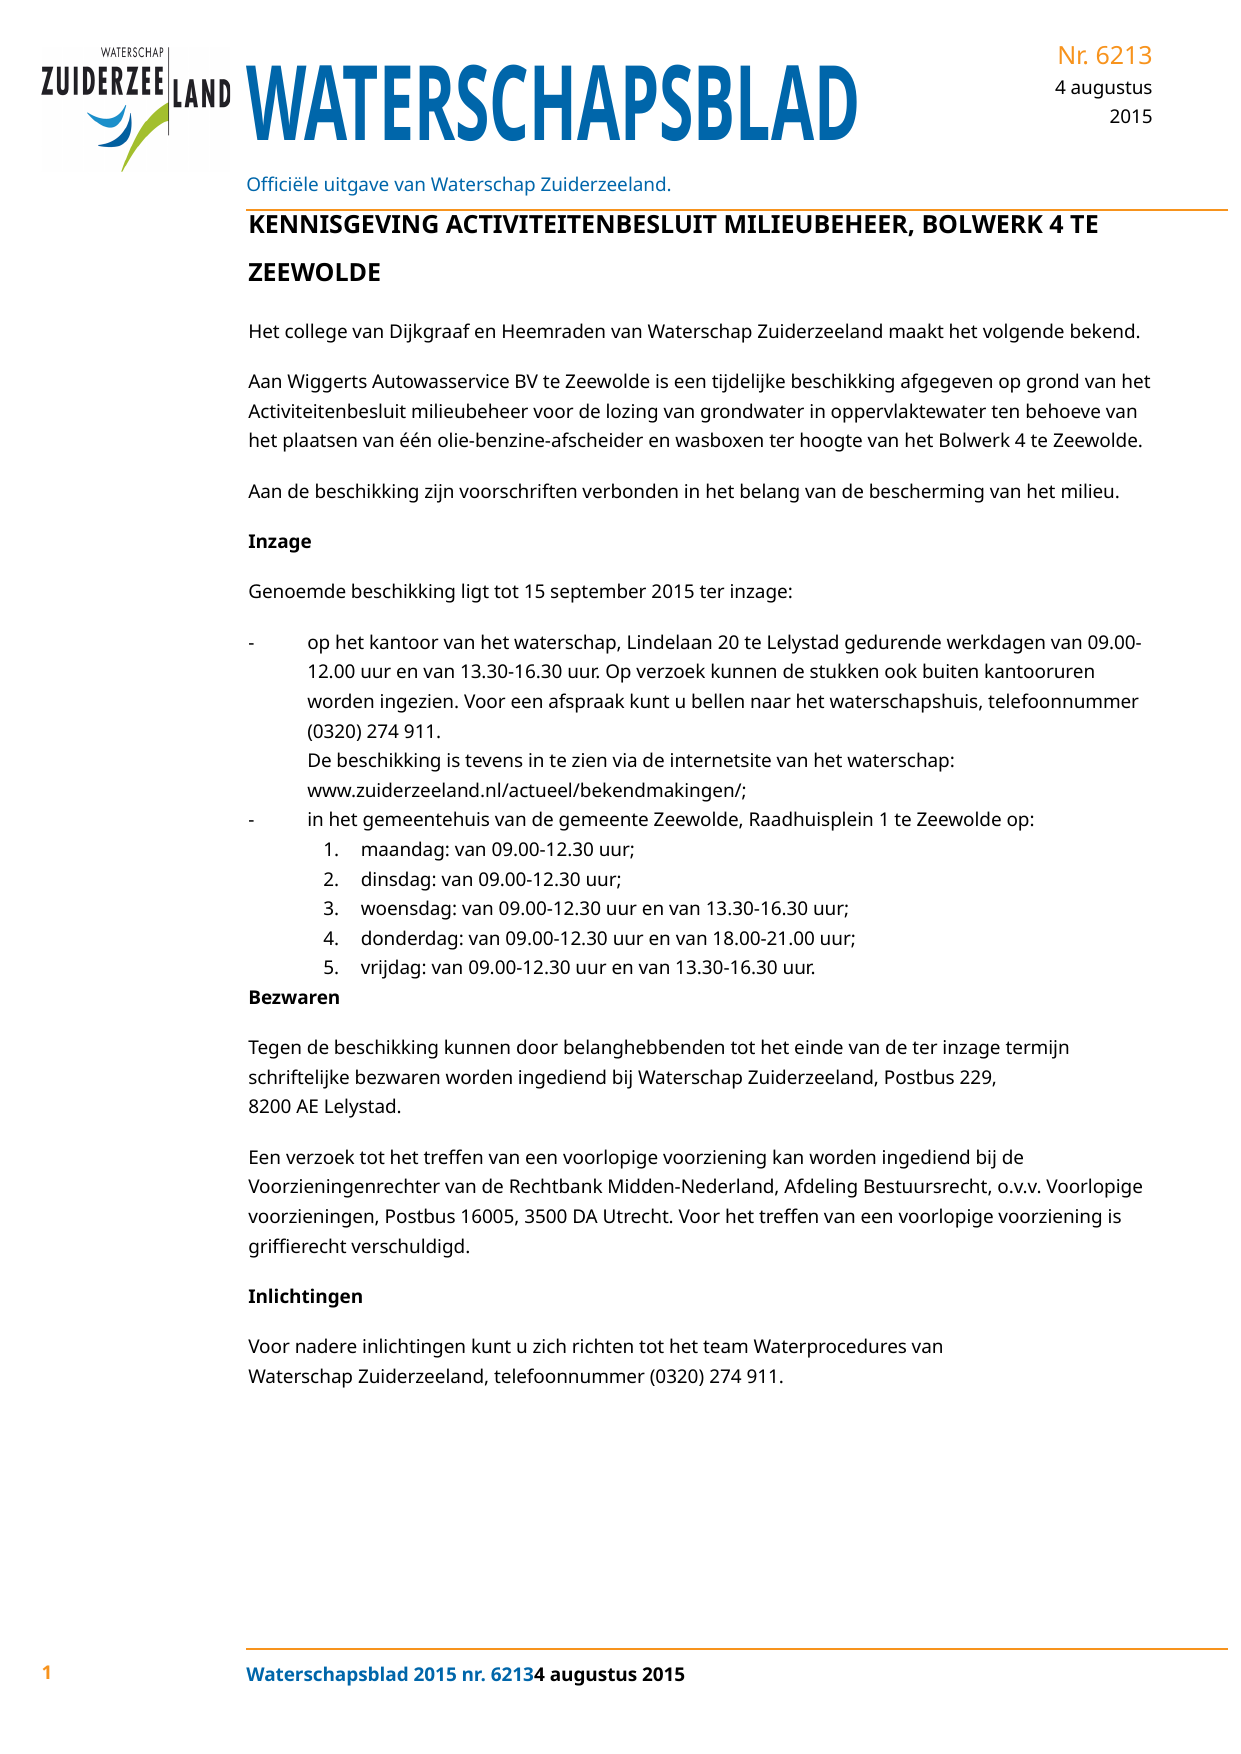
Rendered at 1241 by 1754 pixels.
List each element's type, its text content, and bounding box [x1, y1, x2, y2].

text Aan de beschikking zijn voorschriften verbonden in het belang van de bescherming van het milieu. [248, 478, 1152, 504]
text Inlichtingen [248, 1283, 1152, 1309]
text Aan Wiggerts Autowasservice BV te Zeewolde is een tijdelijke beschikking afgegeven op grond van het Activiteitenbesluit milieubeheer voor de lozing van grondwater in oppervlaktewater ten behoeve van het plaatsen van één olie-benzine-afscheider en wasboxen ter hoogte van het Bolwerk 4 te Zeewolde. [248, 368, 1152, 453]
text Tegen de beschikking kunnen door belanghebbenden tot het einde van de ter inzage termijn schriftelijke bezwaren worden ingediend bij Waterschap Zuiderzeeland, Postbus 229, 8200 AE Lelystad. [248, 1034, 1152, 1119]
list De beschikking is tevens in te zien via de internetsite van het waterschap: www.zuiderzeeland.nl/actueel/bekendmakingen/; [248, 747, 1152, 803]
list dinsdag: van 09.00-12.30 uur; [323, 866, 1152, 892]
list donderdag: van 09.00-12.30 uur en van 18.00-21.00 uur; [323, 925, 1152, 951]
picture [41, 47, 231, 172]
text KENNISGEVING ACTIVITEITENBESLUIT MILIEUBEHEER, BOLWERK 4 TE ZEEWOLDE [248, 211, 1152, 288]
list maandag: van 09.00-12.30 uur; [323, 836, 1152, 862]
text Inzage [248, 528, 1152, 554]
text Bezwaren [248, 984, 1152, 1010]
text Het college van Dijkgraaf en Heemraden van Waterschap Zuiderzeeland maakt het volgende bekend. [248, 318, 1152, 344]
text Een verzoek tot het treffen van een voorlopige voorziening kan worden ingediend bij de Voorzieningenrechter van de Rechtbank Midden-Nederland, Afdeling Bestuursrecht, o.v.v. Voorlopige voorzieningen, Postbus 16005, 3500 DA Utrecht. Voor het treffen van een voorlopige voorziening is griffierecht verschuldigd. [248, 1144, 1152, 1259]
list vrijdag: van 09.00-12.30 uur en van 13.30-16.30 uur. [323, 954, 1152, 980]
text Voor nadere inlichtingen kunt u zich richten tot het team Waterprocedures van Waterschap Zuiderzeeland, telefoonnummer (0320) 274 911. [248, 1334, 1152, 1389]
list in het gemeentehuis van de gemeente Zeewolde, Raadhuisplein 1 te Zeewolde op: [248, 807, 1152, 832]
text Genoemde beschikking ligt tot 15 september 2015 ter inzage: [248, 579, 1152, 604]
list op het kantoor van het waterschap, Lindelaan 20 te Lelystad gedurende werkdagen van 09.00-12.00 uur en van 13.30-16.30 uur. Op verzoek kunnen de stukken ook buiten kantooruren worden ingezien. Voor een afspraak kunt u bellen naar het waterschapshuis, telefoonnummer (0320) 274 911. [248, 629, 1152, 744]
list woensdag: van 09.00-12.30 uur en van 13.30-16.30 uur; [323, 895, 1152, 921]
